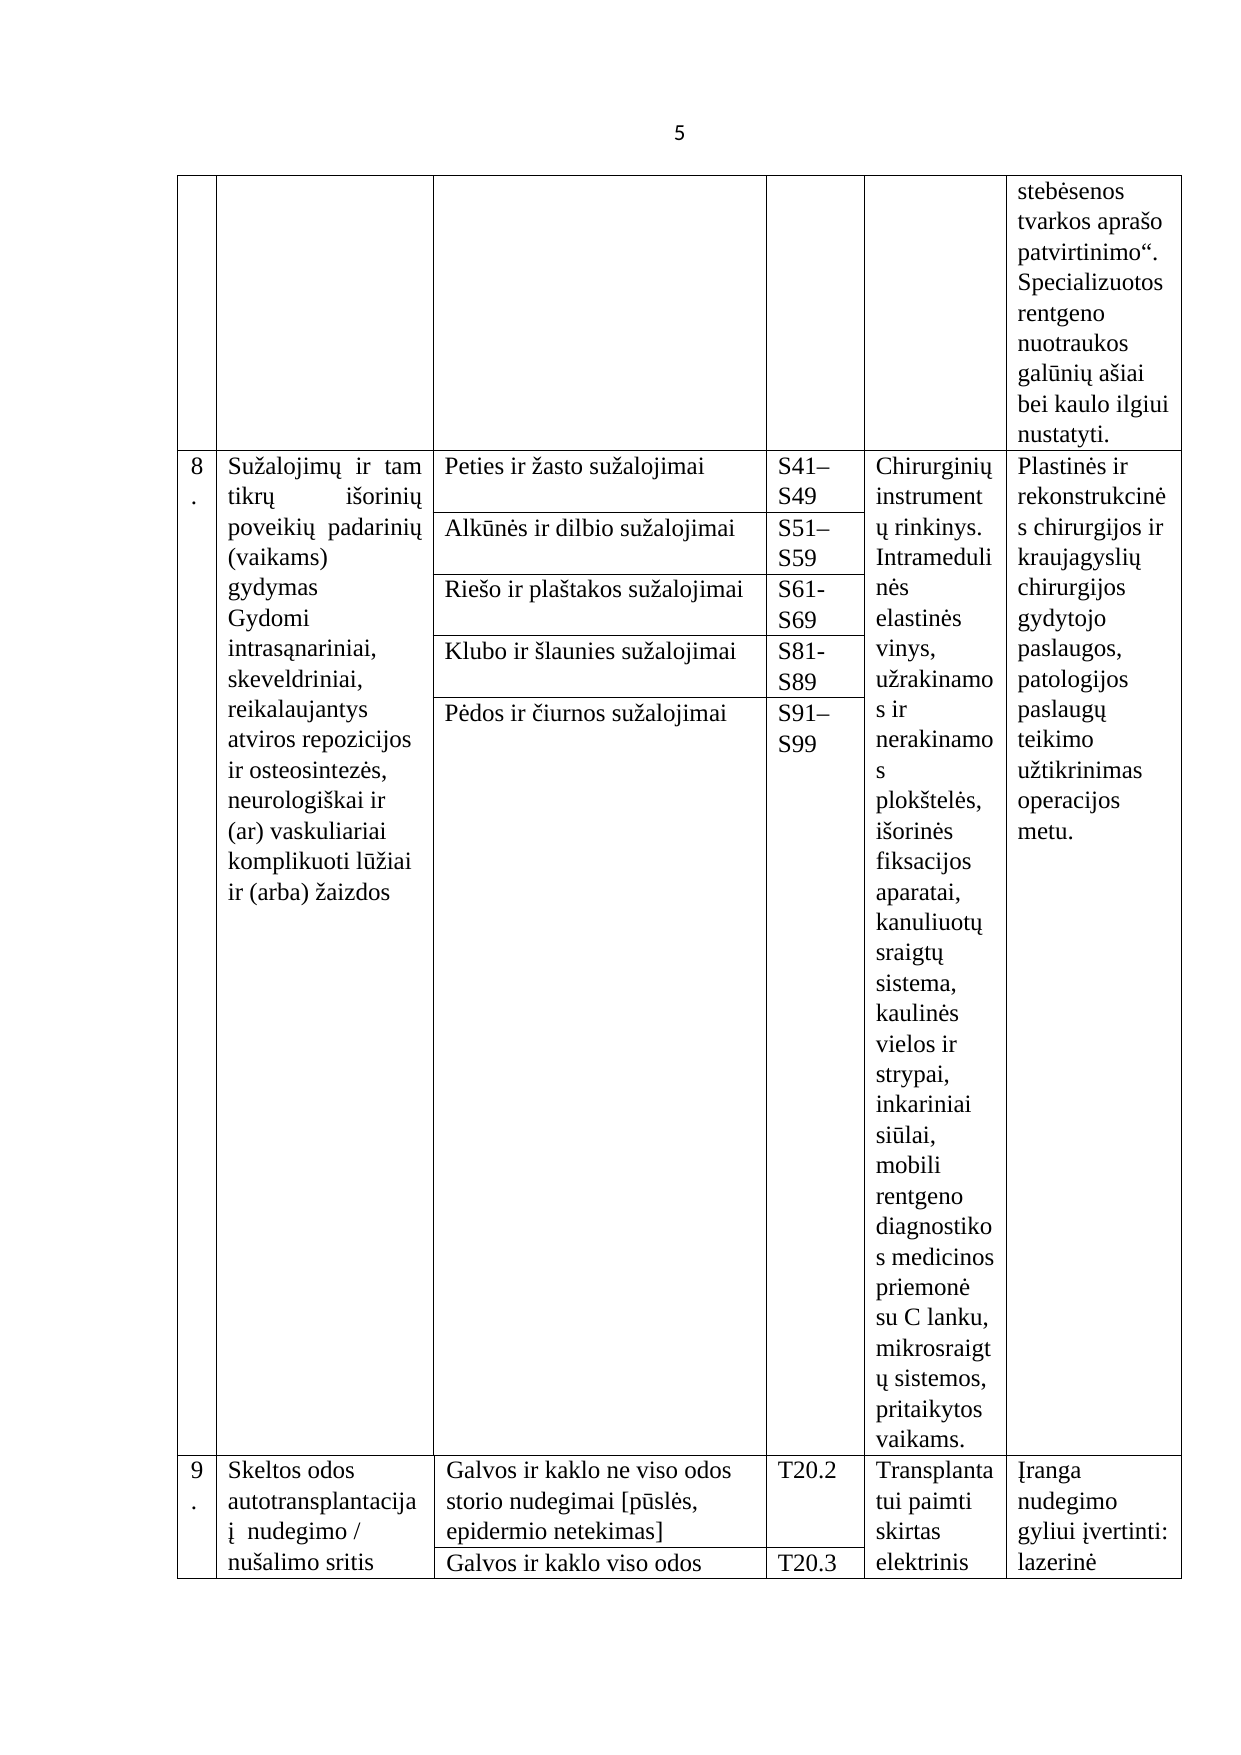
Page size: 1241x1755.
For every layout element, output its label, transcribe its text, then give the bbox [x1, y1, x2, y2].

table_cell Alkūnės ir dilbio sužalojimai [434, 513, 766, 573]
table_cell Galvos ir kaklo ne viso odos storio nudegimai [pūslės, epidermio netekimas] [435, 1456, 766, 1547]
table_cell Chirurginių instrumentų rinkinys. Intramedulinės elastinės vinys, užrakinamos ir nerakinamos plokštelės, išorinės fiksacijos aparatai, kanuliuotų sraigtų sistema, kaulinės vielos ir strypai, inkariniai siūlai, mobili rentgeno diagnostikos medicinos priemonė su C lanku, mikrosraigtų sistemos, pritaikytos vaikams. [865, 451, 1006, 1454]
table_cell Pėdos ir čiurnos sužalojimai [434, 698, 766, 1454]
table_cell 9. [178, 1456, 216, 1578]
table_cell Plastinės ir rekonstrukcinės chirurgijos ir kraujagyslių chirurgijos gydytojo paslaugos, patologijos paslaugų teikimo užtikrinimas operacijos metu. [1007, 451, 1181, 1454]
table_cell T20.2 [767, 1456, 864, 1547]
table_cell S91–S99 [767, 698, 864, 1454]
table_cell stebėsenos tvarkos aprašo patvirtinimo“. Specializuotos rentgeno nuotraukos galūnių ašiai bei kaulo ilgiui nustatyti. [1007, 176, 1181, 450]
table_cell Įranga nudegimo gyliui įvertinti: lazerinė [1007, 1456, 1181, 1578]
table_cell Skeltos odos autotransplantacija į nudegimo / nušalimo sritis [217, 1456, 434, 1578]
table_cell [217, 176, 433, 450]
table_cell S51–S59 [767, 513, 864, 573]
table_cell S61-S69 [767, 575, 864, 635]
table_cell T20.3 [767, 1548, 864, 1578]
table_cell [178, 176, 216, 450]
table_cell Galvos ir kaklo viso odos [435, 1548, 766, 1578]
table_cell S41–S49 [767, 451, 864, 512]
table_cell Klubo ir šlaunies sužalojimai [434, 636, 766, 697]
table_cell Transplantatui paimti skirtas elektrinis [865, 1456, 1006, 1578]
table_cell Riešo ir plaštakos sužalojimai [434, 575, 766, 635]
table_cell 8. [178, 451, 216, 1454]
table_cell Peties ir žasto sužalojimai [434, 451, 766, 512]
table_cell [767, 176, 864, 450]
table_cell [434, 176, 766, 450]
table_cell [865, 176, 1006, 450]
table_cell S81-S89 [767, 636, 864, 697]
table_cell Sužalojimų ir tam tikrų išorinių poveikių padarinių (vaikams) gydymas Gydomi intrasąnariniai, skeveldriniai, reikalaujantys atviros repozicijos ir osteosintezės, neurologiškai ir (ar) vaskuliariai komplikuoti lūžiai ir (arba) žaizdos [217, 451, 433, 1454]
